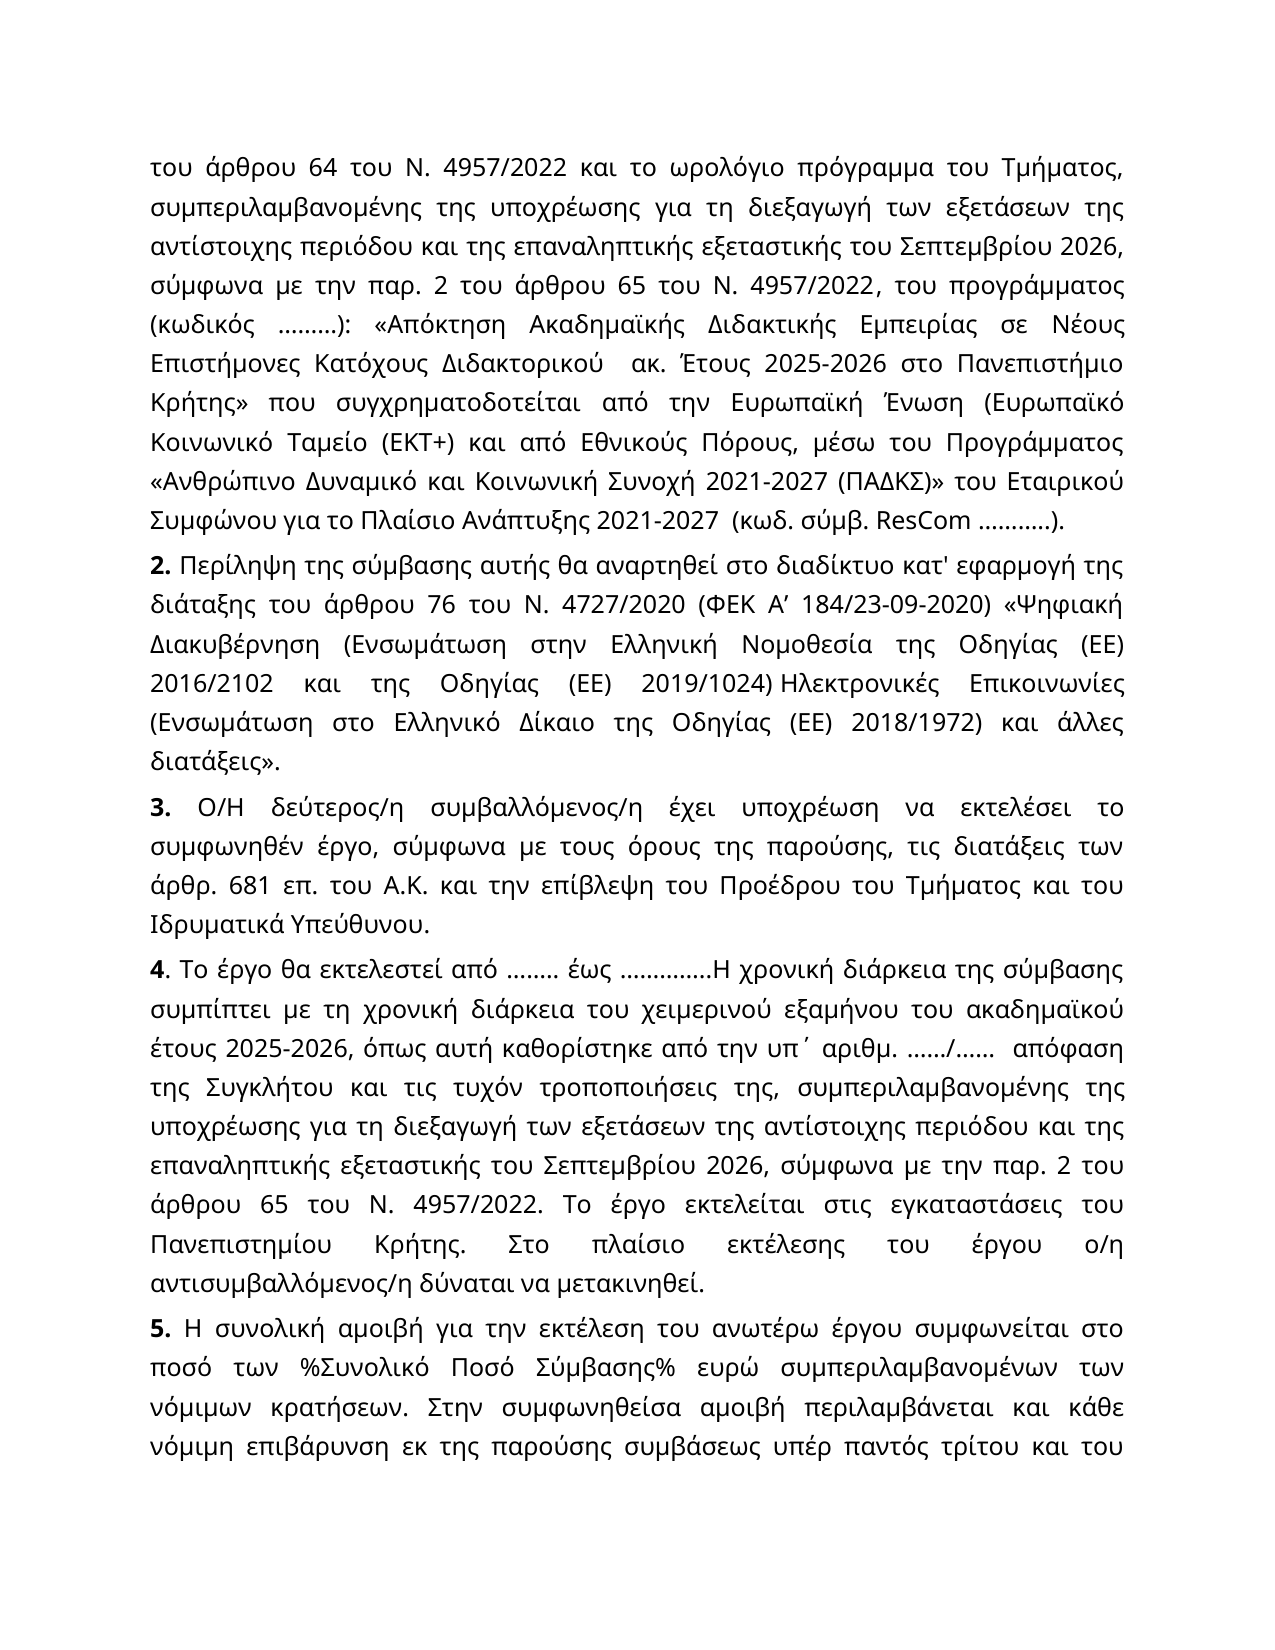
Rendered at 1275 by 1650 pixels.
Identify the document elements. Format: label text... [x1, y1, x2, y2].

text 2. Περίληψη της σύμβασης αυτής θα αναρτηθεί στο διαδίκτυο κατ' εφαρμογή της διάταξης του άρθρου 76 του Ν. 4727/2020 (ΦΕΚ Α’ 184/23-09-2020) «Ψηφιακή Διακυβέρνηση (Ενσωμάτωση στην Ελληνική Νομοθεσία της Οδηγίας (ΕΕ) 2016/2102 και της Οδηγίας (ΕΕ) 2019/1024) Ηλεκτρονικές Επικοινωνίες (Ενσωμάτωση στο Ελληνικό Δίκαιο της Οδηγίας (ΕΕ) 2018/1972) και άλλες διατάξεις». [150, 548, 1125, 778]
text του άρθρου 64 του Ν. 4957/2022 και το ωρολόγιο πρόγραμμα του Τμήματος, συμπεριλαμβανομένης της υποχρέωσης για τη διεξαγωγή των εξετάσεων της αντίστοιχης περιόδου και της επαναληπτικής εξεταστικής του Σεπτεμβρίου 2026, σύμφωνα με την παρ. 2 του άρθρου 65 του Ν. 4957/2022, του προγράμματος (κωδικός ………): «Απόκτηση Ακαδημαϊκής Διδακτικής Εμπειρίας σε Νέους Επιστήμονες Κατόχους Διδακτορικού ακ. Έτους 2025-2026 στο Πανεπιστήμιο Κρήτης» που συγχρηματοδοτείται από την Ευρωπαϊκή Ένωση (Ευρωπαϊκό Κοινωνικό Ταμείο (ΕΚΤ+) και από Εθνικούς Πόρους, μέσω του Προγράμματος «Ανθρώπινο Δυναμικό και Κοινωνική Συνοχή 2021-2027 (ΠΑΔΚΣ)» του Εταιρικού Συμφώνου για το Πλαίσιο Ανάπτυξης 2021-2027 (κωδ. σύμβ. ResCom ………..). [150, 150, 1125, 537]
text 5. Η συνολική αμοιβή για την εκτέλεση του ανωτέρω έργου συμφωνείται στο ποσό των %Συνολικό Ποσό Σύμβασης% ευρώ συμπεριλαμβανομένων των νόμιμων κρατήσεων. Στην συμφωνηθείσα αμοιβή περιλαμβάνεται και κάθε νόμιμη επιβάρυνση εκ της παρούσης συμβάσεως υπέρ παντός τρίτου και του [150, 1311, 1125, 1462]
text 4. Το έργο θα εκτελεστεί από …….. έως …………..Η χρονική διάρκεια της σύμβασης συμπίπτει με τη χρονική διάρκεια του χειμερινού εξαμήνου του ακαδημαϊκού έτους 2025-2026, όπως αυτή καθορίστηκε από την υπ΄ αριθμ. ……/…… απόφαση της Συγκλήτου και τις τυχόν τροποποιήσεις της, συμπεριλαμβανομένης της υποχρέωσης για τη διεξαγωγή των εξετάσεων της αντίστοιχης περιόδου και της επαναληπτικής εξεταστικής του Σεπτεμβρίου 2026, σύμφωνα με την παρ. 2 του άρθρου 65 του Ν. 4957/2022. Το έργο εκτελείται στις εγκαταστάσεις του Πανεπιστημίου Κρήτης. Στο πλαίσιο εκτέλεσης του έργου ο/η αντισυμβαλλόμενος/η δύναται να μετακινηθεί. [150, 952, 1125, 1299]
text 3. Ο/Η δεύτερος/η συμβαλλόμενος/η έχει υποχρέωση να εκτελέσει το συμφωνηθέν έργο, σύμφωνα με τους όρους της παρούσης, τις διατάξεις των άρθρ. 681 επ. του Α.Κ. και την επίβλεψη του Προέδρου του Τμήματος και του Ιδρυματικά Υπεύθυνου. [150, 789, 1125, 941]
